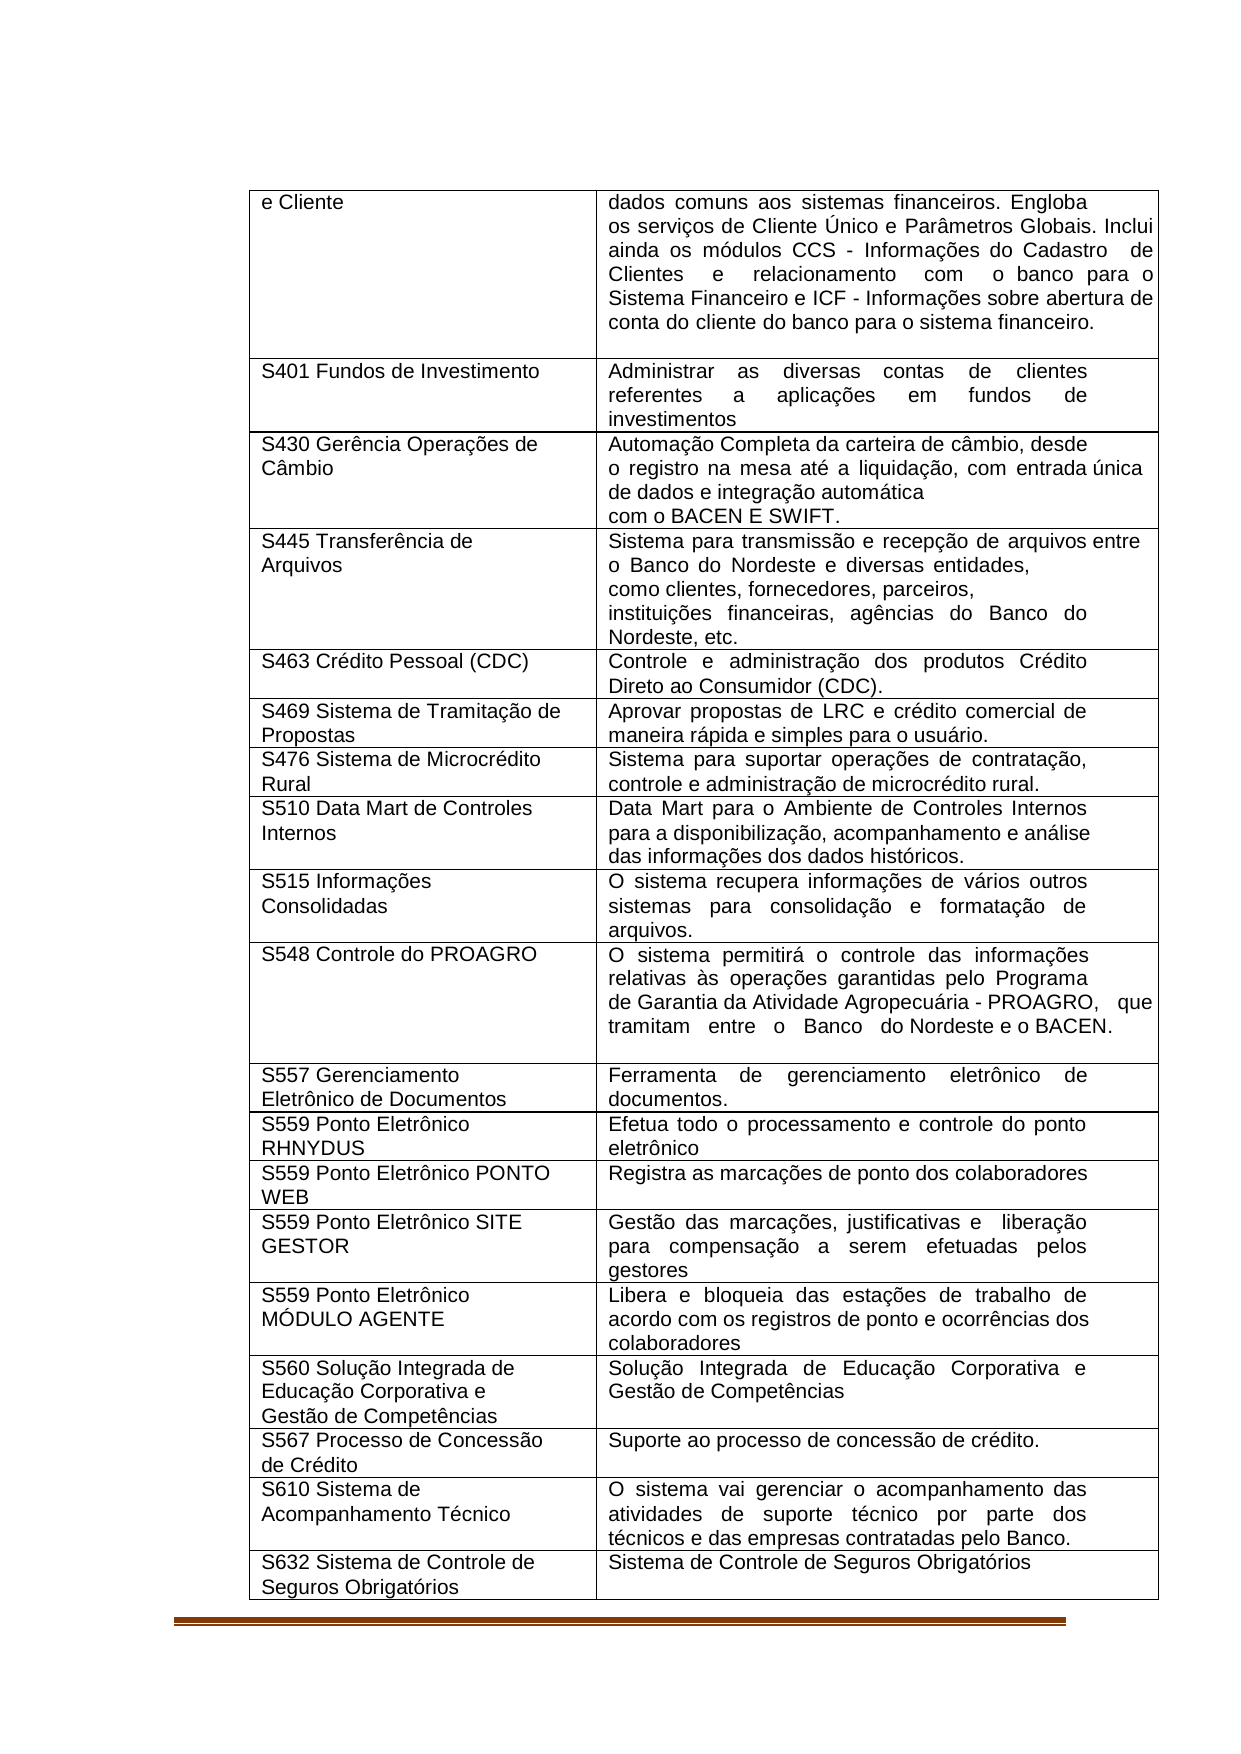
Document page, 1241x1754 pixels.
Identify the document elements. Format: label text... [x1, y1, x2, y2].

table_cell Ferramenta de gerenciamento eletrônico de documentos. [597, 1064, 1158, 1111]
table_cell S559 Ponto Eletrônico PONTO WEB [250, 1161, 596, 1209]
table_cell S560 Solução Integrada de Educação Corporativa e Gestão de Competências [250, 1356, 596, 1428]
table_cell S559 Ponto Eletrônico SITE GESTOR [250, 1210, 596, 1282]
table_cell S469 Sistema de Tramitação de Propostas [250, 699, 596, 747]
table_cell Administrar as diversas contas de clientes referentes a aplicações em fundos de investimentos [597, 359, 1158, 431]
table_cell S610 Sistema de Acompanhamento Técnico [250, 1478, 596, 1550]
table_cell S559 Ponto Eletrônico RHNYDUS [250, 1113, 596, 1160]
table_cell S557 Gerenciamento Eletrônico de Documentos [250, 1064, 596, 1111]
table_cell S510 Data Mart de Controles Internos [250, 797, 596, 869]
table_cell Automação Completa da carteira de câmbio, desde o registro na mesa até a liquidação, com entrada única de dados e integração automática com o BACEN E SWIFT. [597, 433, 1158, 528]
table_cell S567 Processo de Concessão de Crédito [250, 1429, 596, 1477]
table_cell Aprovar propostas de LRC e crédito comercial de maneira rápida e simples para o usuário. [597, 699, 1158, 747]
table_cell S430 Gerência Operações de Câmbio [250, 433, 596, 528]
table_cell Libera e bloqueia das estações de trabalho de acordo com os registros de ponto e ocorrências dos colaboradores [597, 1283, 1158, 1355]
table_cell O sistema recupera informações de vários outros sistemas para consolidação e formatação de arquivos. [597, 870, 1158, 942]
table_cell Data Mart para o Ambiente de Controles Internos para a disponibilização, acompanhamento e análise das informações dos dados históricos. [597, 797, 1158, 869]
table_cell S632 Sistema de Controle de Seguros Obrigatórios [250, 1551, 596, 1599]
table_cell Solução Integrada de Educação Corporativa e Gestão de Competências [597, 1356, 1158, 1428]
table_cell Sistema para transmissão e recepção de arquivos entre o Banco do Nordeste e diversas entidades, como clientes, fornecedores, parceiros, instituições financeiras, agências do Banco do Nordeste, etc. [597, 529, 1158, 649]
table_cell S463 Crédito Pessoal (CDC) [250, 650, 596, 698]
table_cell Gestão das marcações, justificativas e liberação para compensação a serem efetuadas pelos gestores [597, 1210, 1158, 1282]
table_cell Registra as marcações de ponto dos colaboradores [597, 1161, 1158, 1209]
table_cell S476 Sistema de Microcrédito Rural [250, 748, 596, 796]
table_cell Controle e administração dos produtos Crédito Direto ao Consumidor (CDC). [597, 650, 1158, 698]
table_cell S445 Transferência de Arquivos [250, 529, 596, 649]
table_cell S515 Informações Consolidadas [250, 870, 596, 942]
table_header e Cliente [250, 191, 596, 358]
table_cell S559 Ponto Eletrônico MÓDULO AGENTE [250, 1283, 596, 1355]
table_cell Sistema para suportar operações de contratação, controle e administração de microcrédito rural. [597, 748, 1158, 796]
table_cell S401 Fundos de Investimento [250, 359, 596, 431]
table_cell Efetua todo o processamento e controle do ponto eletrônico [597, 1113, 1158, 1160]
table_cell O sistema permitirá o controle das informações relativas às operações garantidas pelo Programa de Garantia da Atividade Agropecuária - PROAGRO, que tramitam entre o Banco do Nordeste e o BACEN. [597, 943, 1158, 1063]
table_cell Sistema de Controle de Seguros Obrigatórios [597, 1551, 1158, 1599]
table_cell O sistema vai gerenciar o acompanhamento das atividades de suporte técnico por parte dos técnicos e das empresas contratadas pelo Banco. [597, 1478, 1158, 1550]
table_header dados comuns aos sistemas financeiros. Engloba os serviços de Cliente Único e Parâmetros Globais. Inclui ainda os módulos CCS - Informações do Cadastro de Clientes e relacionamento com o banco para o Sistema Financeiro e ICF - Informações sobre abertura de conta do cliente do banco para o sistema financeiro. [597, 191, 1158, 358]
table_cell Suporte ao processo de concessão de crédito. [597, 1429, 1158, 1477]
table_cell S548 Controle do PROAGRO [250, 943, 596, 1063]
